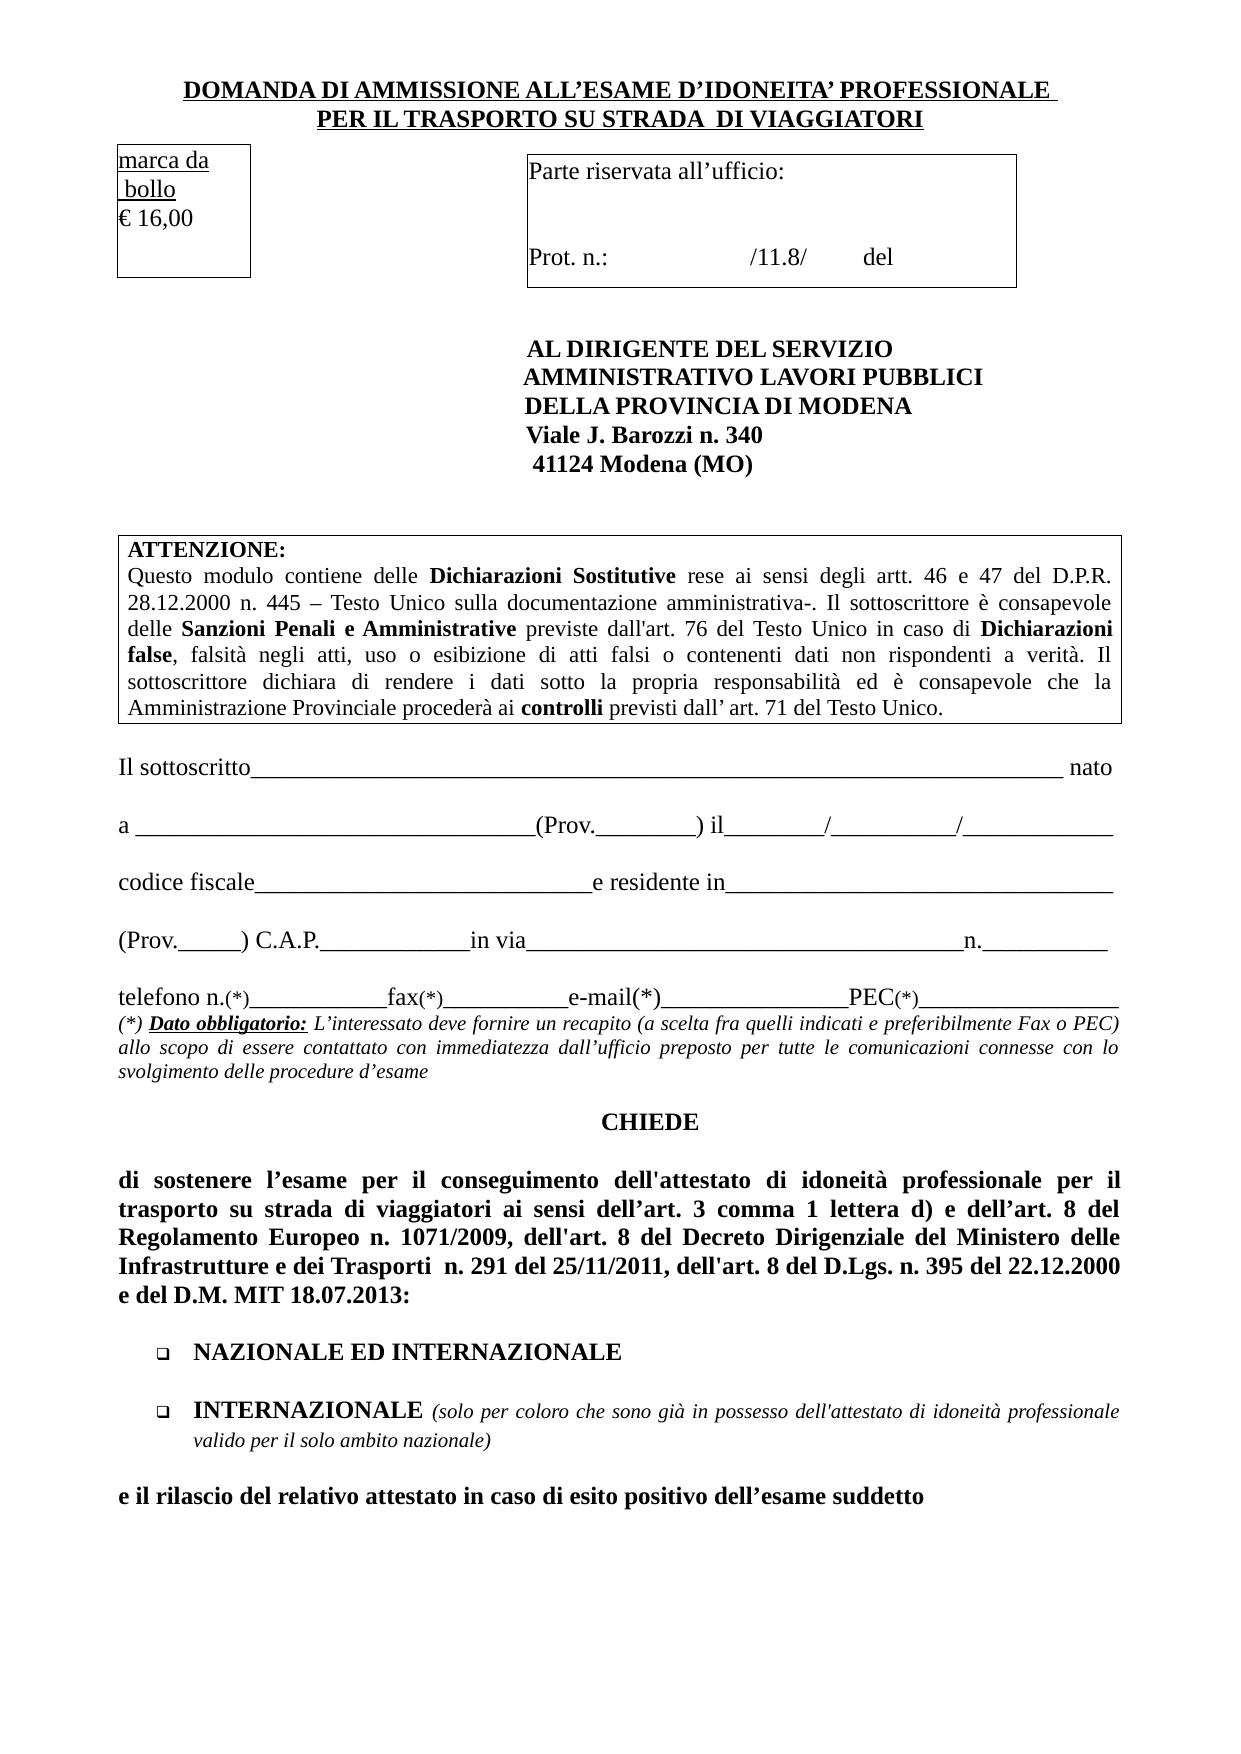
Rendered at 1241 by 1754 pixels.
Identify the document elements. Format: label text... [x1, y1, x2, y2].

text Parte riservata all’ufficio: [528, 156, 1016, 184]
text telefono n.(*)___________fax(*)__________e-mail(*)_______________PEC(*)________________ [118, 982, 1122, 1011]
text Questo modulo contiene delle Dichiarazioni Sostitutive rese ai sensi degli artt. 46 e 47 del D.P.R. 28.12.2000 n. 445 – Testo Unico sulla documentazione amministrativa-. Il sottoscrittore è consapevole delle Sanzioni Penali e Amministrative previste dall'art. 76 del Testo Unico in caso di Dichiarazioni false, falsità negli atti, uso o esibizione di atti falsi o contenenti dati non rispondenti a verità. Il sottoscrittore dichiara di rendere i dati sotto la propria responsabilità ed è consapevole che la Amministrazione Provinciale procederà ai controlli previsti dall’ art. 71 del Testo Unico. [119, 561, 1121, 723]
subtitle AMMINISTRATIVO LAVORI PUBBLICI [512, 362, 1122, 391]
text e il rilascio del relativo attestato in caso di esito positivo dell’esame suddetto [118, 1481, 1122, 1510]
text marca da [118, 146, 249, 174]
text di sostenere l’esame per il conseguimento dell'attestato di idoneità professionale per il trasporto su strada di viaggiatori ai sensi dell’art. 3 comma 1 lettera d) e dell’art. 8 del Regolamento Europeo n. 1071/2009, dell'art. 8 del Decreto Dirigenziale del Ministero delle Infrastrutture e dei Trasporti n. 291 del 25/11/2011, dell'art. 8 del D.Lgs. n. 395 del 22.12.2000 e del D.M. MIT 18.07.2013: [118, 1165, 1122, 1309]
text Il sottoscritto_________________________________________________________________ nato [118, 752, 1122, 781]
text Prot. n.: /11.8/ del [528, 242, 1016, 271]
text DOMANDA DI AMMISSIONE ALL’ESAME D’IDONEITA’ PROFESSIONALE [118, 75, 1122, 104]
subtitle Viale J. Barozzi n. 340 [413, 420, 1122, 449]
text a ________________________________(Prov.________) il________/__________/____________ [118, 810, 1122, 839]
list NAZIONALE ED INTERNAZIONALE [156, 1337, 1122, 1366]
text PER IL TRASPORTO SU STRADA DI VIAGGIATORI [118, 104, 1122, 132]
list INTERNAZIONALE (solo per coloro che sono già in possesso dell'attestato di idoneità professionale valido per il solo ambito nazionale) [156, 1395, 1122, 1452]
subtitle CHIEDE [118, 1107, 1122, 1136]
text codice fiscale___________________________e residente in_______________________________ [118, 867, 1122, 896]
text ATTENZIONE: [119, 536, 1121, 561]
text bollo [118, 174, 249, 203]
text (*) Dato obbligatorio: L’interessato deve fornire un recapito (a scelta fra quelli indicati e preferibilmente Fax o PEC) allo scopo di essere contattato con immediatezza dall’ufficio preposto per tutte le comunicazioni connesse con lo svolgimento delle procedure d’esame [118, 1011, 1122, 1083]
text 41124 Modena (MO) [520, 449, 1122, 477]
subtitle AL DIRIGENTE DEL SERVIZIO [273, 334, 1122, 362]
text € 16,00 [118, 203, 249, 232]
text (Prov._____) C.A.P.____________in via___________________________________n.__________ [118, 925, 1122, 954]
subtitle DELLA PROVINCIA DI MODENA [512, 391, 1122, 420]
